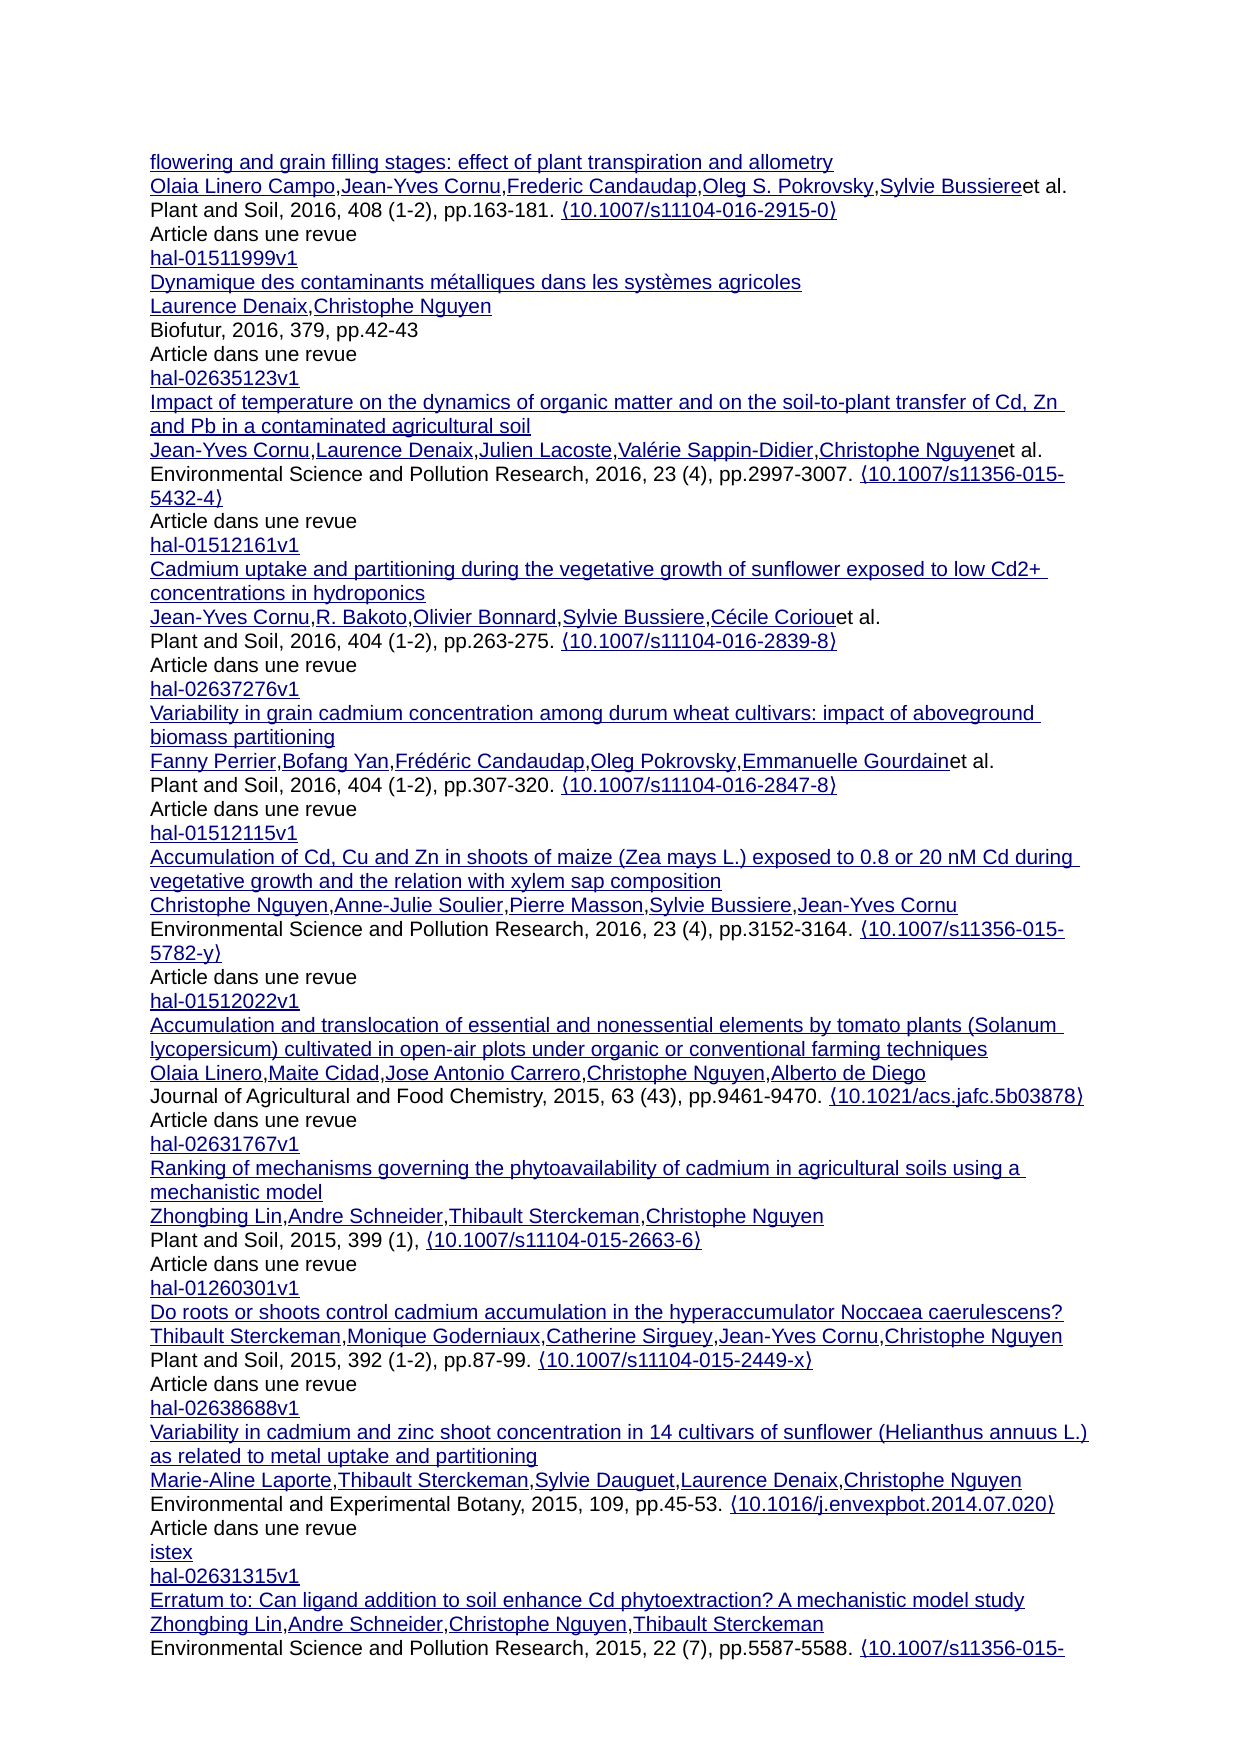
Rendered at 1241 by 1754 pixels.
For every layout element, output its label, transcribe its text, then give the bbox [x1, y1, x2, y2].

table_cell Erratum to: Can ligand addition to soil enhance Cd phytoextraction? A mechanistic model study Zhongbing Lin,Andre Schneider,Christophe Nguyen,Thibault Sterckeman Environmental Science and Pollution Research, 2015, 22 (7), pp.5587-5588. ⟨10.1007/s11356-015- [150, 1588, 1090, 1659]
table_cell Do roots or shoots control cadmium accumulation in the hyperaccumulator Noccaea caerulescens? Thibault Sterckeman,Monique Goderniaux,Catherine Sirguey,Jean-Yves Cornu,Christophe Nguyen Plant and Soil, 2015, 392 (1-2), pp.87-99. ⟨10.1007/s11104-015-2449-x⟩ Article dans une revue hal-02638688v1 [150, 1300, 1090, 1420]
table_cell Impact of temperature on the dynamics of organic matter and on the soil-to-plant transfer of Cd, Zn and Pb in a contaminated agricultural soil Jean-Yves Cornu,Laurence Denaix,Julien Lacoste,Valérie Sappin-Didier,Christophe Nguyenet al. Environmental Science and Pollution Research, 2016, 23 (4), pp.2997-3007. ⟨10.1007/s11356-015-5432-4⟩ Article dans une revue hal-01512161v1 [150, 390, 1090, 557]
table_cell flowering and grain filling stages: effect of plant transpiration and allometry Olaia Linero Campo,Jean-Yves Cornu,Frederic Candaudap,Oleg S. Pokrovsky,Sylvie Bussiereet al. Plant and Soil, 2016, 408 (1-2), pp.163-181. ⟨10.1007/s11104-016-2915-0⟩ Article dans une revue hal-01511999v1 [150, 150, 1090, 270]
table_cell Accumulation of Cd, Cu and Zn in shoots of maize (Zea mays L.) exposed to 0.8 or 20 nM Cd during vegetative growth and the relation with xylem sap composition Christophe Nguyen,Anne-Julie Soulier,Pierre Masson,Sylvie Bussiere,Jean-Yves Cornu Environmental Science and Pollution Research, 2016, 23 (4), pp.3152-3164. ⟨10.1007/s11356-015-5782-y⟩ Article dans une revue hal-01512022v1 [150, 845, 1090, 1012]
table_cell Ranking of mechanisms governing the phytoavailability of cadmium in agricultural soils using a mechanistic model Zhongbing Lin,Andre Schneider,Thibault Sterckeman,Christophe Nguyen Plant and Soil, 2015, 399 (1), ⟨10.1007/s11104-015-2663-6⟩ Article dans une revue hal-01260301v1 [150, 1156, 1090, 1300]
table_cell Dynamique des contaminants métalliques dans les systèmes agricoles Laurence Denaix,Christophe Nguyen Biofutur, 2016, 379, pp.42-43 Article dans une revue hal-02635123v1 [150, 270, 1090, 389]
table_cell Variability in cadmium and zinc shoot concentration in 14 cultivars of sunflower (Helianthus annuus L.) as related to metal uptake and partitioning Marie-Aline Laporte,Thibault Sterckeman,Sylvie Dauguet,Laurence Denaix,Christophe Nguyen Environmental and Experimental Botany, 2015, 109, pp.45-53. ⟨10.1016/j.envexpbot.2014.07.020⟩ Article dans une revue istex hal-02631315v1 [150, 1420, 1090, 1587]
table_cell Variability in grain cadmium concentration among durum wheat cultivars: impact of aboveground biomass partitioning Fanny Perrier,Bofang Yan,Frédéric Candaudap,Oleg Pokrovsky,Emmanuelle Gourdainet al. Plant and Soil, 2016, 404 (1-2), pp.307-320. ⟨10.1007/s11104-016-2847-8⟩ Article dans une revue hal-01512115v1 [150, 701, 1090, 845]
table_cell Accumulation and translocation of essential and nonessential elements by tomato plants (Solanum lycopersicum) cultivated in open-air plots under organic or conventional farming techniques Olaia Linero,Maite Cidad,Jose Antonio Carrero,Christophe Nguyen,Alberto de Diego Journal of Agricultural and Food Chemistry, 2015, 63 (43), pp.9461-9470. ⟨10.1021/acs.jafc.5b03878⟩ Article dans une revue hal-02631767v1 [150, 1013, 1090, 1156]
table_cell Cadmium uptake and partitioning during the vegetative growth of sunflower exposed to low Cd2+ concentrations in hydroponics Jean-Yves Cornu,R. Bakoto,Olivier Bonnard,Sylvie Bussiere,Cécile Coriouet al. Plant and Soil, 2016, 404 (1-2), pp.263-275. ⟨10.1007/s11104-016-2839-8⟩ Article dans une revue hal-02637276v1 [150, 557, 1090, 701]
